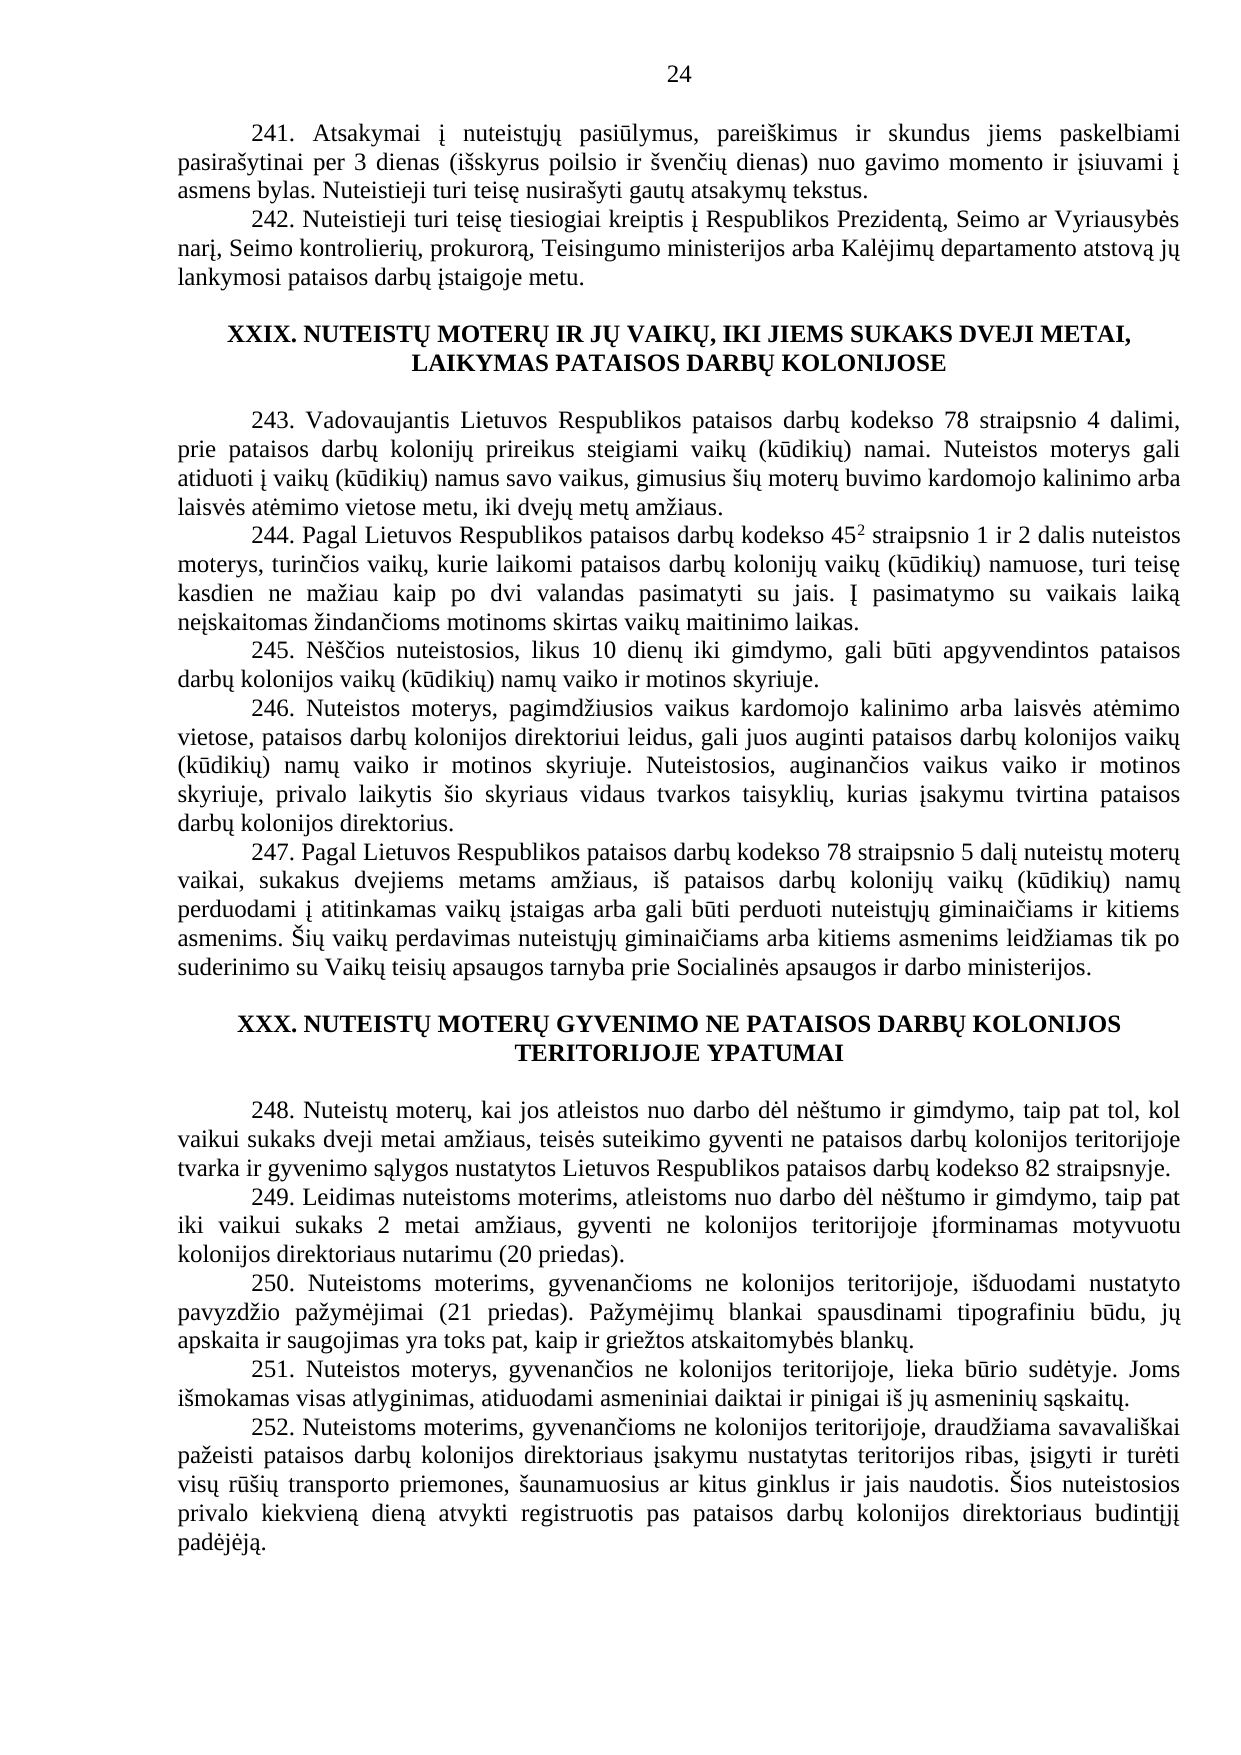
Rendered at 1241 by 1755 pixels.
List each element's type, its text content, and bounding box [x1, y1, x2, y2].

text XXX. NUTEISTŲ MOTERŲ GYVENIMO NE PATAISOS DARBŲ KOLONIJOS TERITORIJOJE YPATUMAI [177, 1009, 1181, 1067]
text 241. Atsakymai į nuteistųjų pasiūlymus, pareiškimus ir skundus jiems paskelbiami pasirašytinai per 3 dienas (išskyrus poilsio ir švenčių dienas) nuo gavimo momento ir įsiuvami į asmens bylas. Nuteistieji turi teisę nusirašyti gautų atsakymų tekstus. [177, 118, 1181, 204]
text 245. Nėščios nuteistosios, likus 10 dienų iki gimdymo, gali būti apgyvendintos pataisos darbų kolonijos vaikų (kūdikių) namų vaiko ir motinos skyriuje. [177, 636, 1181, 693]
text XXIX. NUTEISTŲ MOTERŲ IR JŲ VAIKŲ, IKI JIEMS SUKAKS DVEJI METAI, LAIKYMAS PATAISOS DARBŲ KOLONIJOSE [177, 319, 1181, 377]
text 250. Nuteistoms moterims, gyvenančioms ne kolonijos teritorijoje, išduodami nustatyto pavyzdžio pažymėjimai (21 priedas). Pažymėjimų blankai spausdinami tipografiniu būdu, jų apskaita ir saugojimas yra toks pat, kaip ir griežtos atskaitomybės blankų. [177, 1268, 1181, 1354]
text 249. Leidimas nuteistoms moterims, atleistoms nuo darbo dėl nėštumo ir gimdymo, taip pat iki vaikui sukaks 2 metai amžiaus, gyventi ne kolonijos teritorijoje įforminamas motyvuotu kolonijos direktoriaus nutarimu (20 priedas). [177, 1182, 1181, 1268]
text 247. Pagal Lietuvos Respublikos pataisos darbų kodekso 78 straipsnio 5 dalį nuteistų moterų vaikai, sukakus dvejiems metams amžiaus, iš pataisos darbų kolonijų vaikų (kūdikių) namų perduodami į atitinkamas vaikų įstaigas arba gali būti perduoti nuteistųjų giminaičiams ir kitiems asmenims. Šių vaikų perdavimas nuteistųjų giminaičiams arba kitiems asmenims leidžiamas tik po suderinimo su Vaikų teisių apsaugos tarnyba prie Socialinės apsaugos ir darbo ministerijos. [177, 837, 1181, 981]
text 242. Nuteistieji turi teisę tiesiogiai kreiptis į Respublikos Prezidentą, Seimo ar Vyriausybės narį, Seimo kontrolierių, prokurorą, Teisingumo ministerijos arba Kalėjimų departamento atstovą jų lankymosi pataisos darbų įstaigoje metu. [177, 204, 1181, 291]
text 248. Nuteistų moterų, kai jos atleistos nuo darbo dėl nėštumo ir gimdymo, taip pat tol, kol vaikui sukaks dveji metai amžiaus, teisės suteikimo gyventi ne pataisos darbų kolonijos teritorijoje tvarka ir gyvenimo sąlygos nustatytos Lietuvos Respublikos pataisos darbų kodekso 82 straipsnyje. [177, 1096, 1181, 1182]
text 244. Pagal Lietuvos Respublikos pataisos darbų kodekso 452 straipsnio 1 ir 2 dalis nuteistos moterys, turinčios vaikų, kurie laikomi pataisos darbų kolonijų vaikų (kūdikių) namuose, turi teisę kasdien ne mažiau kaip po dvi valandas pasimatyti su jais. Į pasimatymo su vaikais laiką neįskaitomas žindančioms motinoms skirtas vaikų maitinimo laikas. [177, 521, 1181, 636]
text 252. Nuteistoms moterims, gyvenančioms ne kolonijos teritorijoje, draudžiama savavališkai pažeisti pataisos darbų kolonijos direktoriaus įsakymu nustatytas teritorijos ribas, įsigyti ir turėti visų rūšių transporto priemones, šaunamuosius ar kitus ginklus ir jais naudotis. Šios nuteistosios privalo kiekvieną dieną atvykti registruotis pas pataisos darbų kolonijos direktoriaus budintįjį padėjėją. [177, 1412, 1181, 1556]
text 243. Vadovaujantis Lietuvos Respublikos pataisos darbų kodekso 78 straipsnio 4 dalimi, prie pataisos darbų kolonijų prireikus steigiami vaikų (kūdikių) namai. Nuteistos moterys gali atiduoti į vaikų (kūdikių) namus savo vaikus, gimusius šių moterų buvimo kardomojo kalinimo arba laisvės atėmimo vietose metu, iki dvejų metų amžiaus. [177, 406, 1181, 521]
text 251. Nuteistos moterys, gyvenančios ne kolonijos teritorijoje, lieka būrio sudėtyje. Joms išmokamas visas atlyginimas, atiduodami asmeniniai daiktai ir pinigai iš jų asmeninių sąskaitų. [177, 1354, 1181, 1412]
text 246. Nuteistos moterys, pagimdžiusios vaikus kardomojo kalinimo arba laisvės atėmimo vietose, pataisos darbų kolonijos direktoriui leidus, gali juos auginti pataisos darbų kolonijos vaikų (kūdikių) namų vaiko ir motinos skyriuje. Nuteistosios, auginančios vaikus vaiko ir motinos skyriuje, privalo laikytis šio skyriaus vidaus tvarkos taisyklių, kurias įsakymu tvirtina pataisos darbų kolonijos direktorius. [177, 693, 1181, 837]
